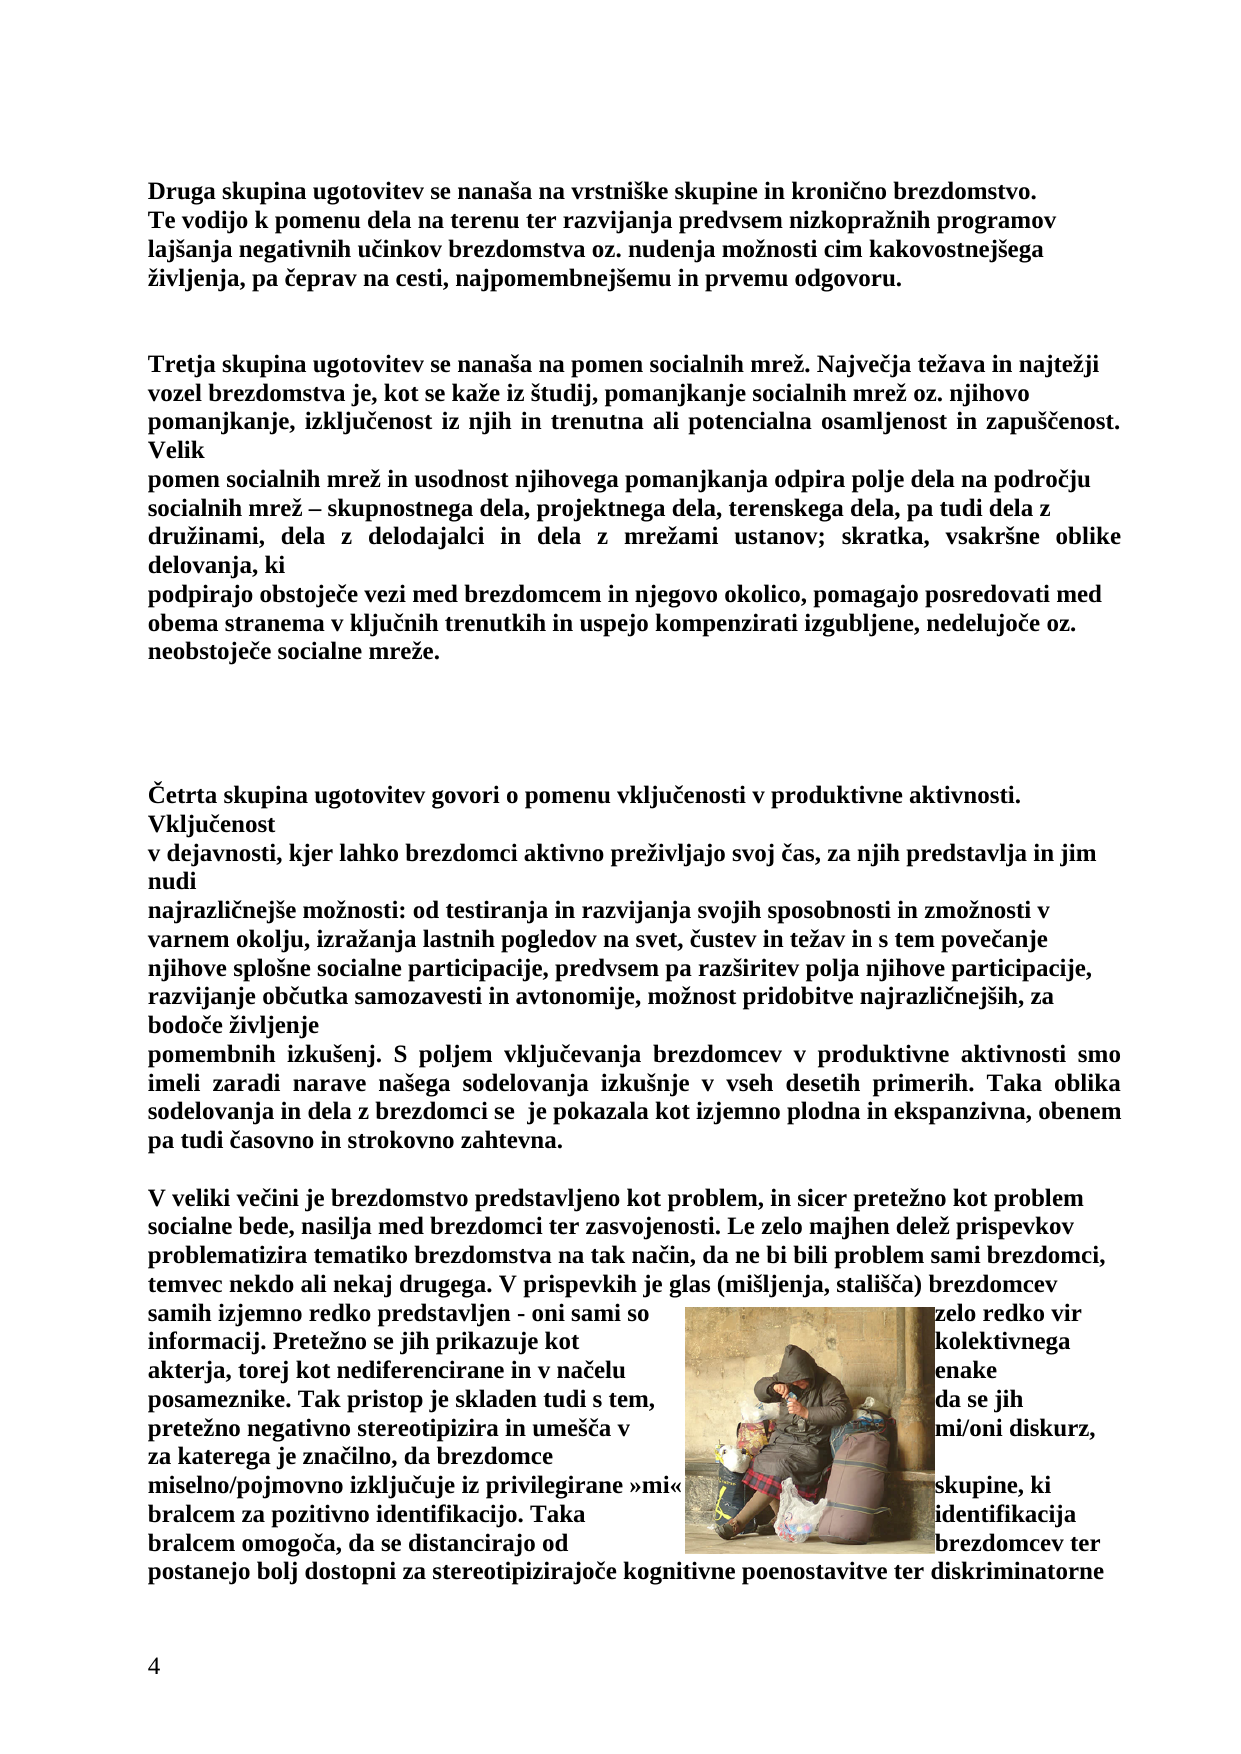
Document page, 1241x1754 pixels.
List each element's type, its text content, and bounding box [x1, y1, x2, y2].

text podpirajo obstoječe vezi med brezdomcem in njegovo okolico, pomagajo posredovati med [148, 579, 1122, 608]
text V veliki večini je brezdomstvo predstavljeno kot problem, in sicer pretežno kot problem socialne bede, nasilja med brezdomci ter zasvojenosti. Le zelo majhen delež prispevkov problematizira tematiko brezdomstva na tak način, da ne bi bili problem sami brezdomci, temvec nekdo ali nekaj drugega. V prispevkih je glas (mišljenja, stališča) brezdomcev samih izjemno redko predstavljen - oni sami so zelo redko vir informacij. Pretežno se jih prikazuje kot kolektivnega akterja, torej kot nediferencirane in v načelu enake posameznike. Tak pristop je skladen tudi s tem, da se jih pretežno negativno stereotipizira in umešča v mi/oni diskurz, za katerega je značilno, da brezdomce miselno/pojmovno izključuje iz privilegirane »mi« skupine, ki bralcem za pozitivno identifikacijo. Taka identifikacija bralcem omogoča, da se distancirajo od brezdomcev ter postanejo bolj dostopni za stereotipizirajoče kognitivne poenostavitve ter diskriminatorne [148, 1183, 1122, 1585]
text Druga skupina ugotovitev se nanaša na vrstniške skupine in kronično brezdomstvo. [148, 176, 1122, 205]
text pomen socialnih mrež in usodnost njihovega pomanjkanja odpira polje dela na področju [148, 464, 1122, 493]
text Tretja skupina ugotovitev se nanaša na pomen socialnih mrež. Največja težava in najtežji [148, 349, 1122, 378]
text v dejavnosti, kjer lahko brezdomci aktivno preživljajo svoj čas, za njih predstavlja in jim nudi [148, 838, 1122, 895]
text Četrta skupina ugotovitev govori o pomenu vključenosti v produktivne aktivnosti. Vključenost [148, 780, 1122, 838]
text socialnih mrež – skupnostnega dela, projektnega dela, terenskega dela, pa tudi dela z [148, 493, 1122, 521]
text obema stranema v ključnih trenutkih in uspejo kompenzirati izgubljene, nedelujoče oz. [148, 608, 1122, 636]
text Te vodijo k pomenu dela na terenu ter razvijanja predvsem nizkopražnih programov lajšanja negativnih učinkov brezdomstva oz. nudenja možnosti cim kakovostnejšega življenja, pa čeprav na cesti, najpomembnejšemu in prvemu odgovoru. [148, 205, 1122, 291]
text neobstoječe socialne mreže. [148, 636, 1122, 665]
text pomanjkanje, izključenost iz njih in trenutna ali potencialna osamljenost in zapuščenost. Velik [148, 406, 1122, 464]
text družinami, dela z delodajalci in dela z mrežami ustanov; skratka, vsakršne oblike delovanja, ki [148, 521, 1122, 579]
text vozel brezdomstva je, kot se kaže iz študij, pomanjkanje socialnih mrež oz. njihovo [148, 378, 1122, 406]
text najrazličnejše možnosti: od testiranja in razvijanja svojih sposobnosti in zmožnosti v varnem okolju, izražanja lastnih pogledov na svet, čustev in težav in s tem povečanje njihove splošne socialne participacije, predvsem pa razširitev polja njihove participacije, razvijanje občutka samozavesti in avtonomije, možnost pridobitve najrazličnejših, za bodoče življenje [148, 895, 1122, 1039]
text pomembnih izkušenj. S poljem vključevanja brezdomcev v produktivne aktivnosti smo imeli zaradi narave našega sodelovanja izkušnje v vseh desetih primerih. Taka oblika sodelovanja in dela z brezdomci se je pokazala kot izjemno plodna in ekspanzivna, obenem pa tudi časovno in strokovno zahtevna. [148, 1039, 1122, 1154]
